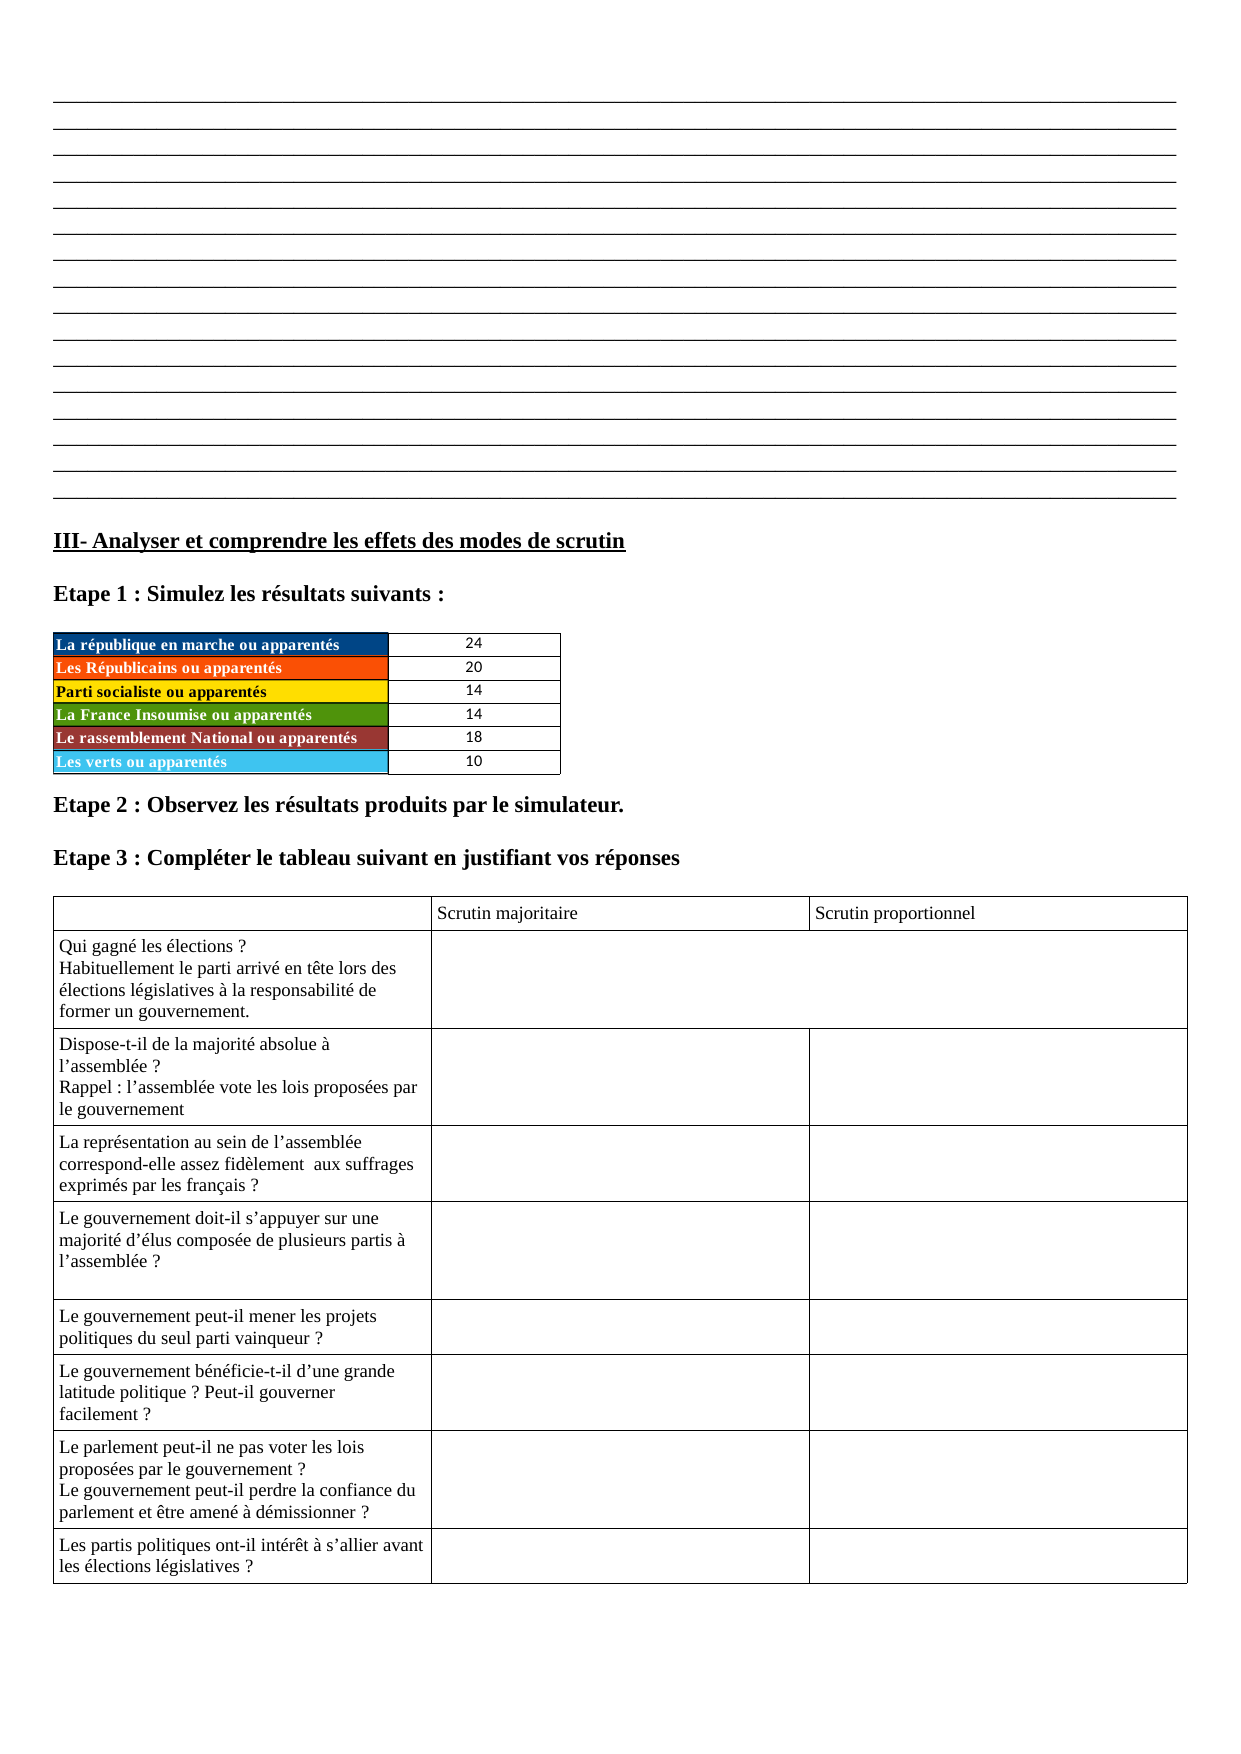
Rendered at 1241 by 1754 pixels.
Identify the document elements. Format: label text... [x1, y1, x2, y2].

table_cell [810, 1529, 1187, 1583]
table_cell [810, 1029, 1187, 1125]
table_cell La représentation au sein de l’assemblée correspond-elle assez fidèlement aux suffrages exprimés par les français ? [54, 1126, 431, 1201]
table_cell Dispose-t-il de la majorité absolue à l’assemblée ? Rappel : l’assemblée vote les lois proposées par le gouvernement [54, 1029, 431, 1125]
text III- Analyser et comprendre les effets des modes de scrutin [53, 527, 1187, 554]
table_cell [432, 931, 1187, 1027]
table_cell [810, 1431, 1187, 1528]
table_cell [432, 1029, 809, 1125]
table_header Scrutin majoritaire [432, 897, 809, 929]
table_cell [432, 1300, 809, 1354]
text Etape 2 : Observez les résultats produits par le simulateur. [53, 791, 1187, 817]
table_cell Le gouvernement doit-il s’appuyer sur une majorité d’élus composée de plusieurs partis à l’assemblée ? [54, 1202, 431, 1299]
table_cell Le gouvernement bénéficie-t-il d’une grande latitude politique ? Peut-il gouverner facilement ? [54, 1355, 431, 1430]
text ________________________________________________________________________________________________________________________________________________________________________________________________________________________________________________________________________________________________________________________________________________________________________________________________________________________________________________________________________________________________________________________________________________________________________________________________________________________________________________________________________________________________________________________________________________________________________________________________________________________________________________________________________________________________________________________________________________________________________________________________________________________________________________________________________________________________________________________________________________________________________________________________________________________________________________________________________________________________________________________________________________________________________________________________________________________________________________________________________________________________________________________________________________________________________________________________________________________________ [53, 79, 1187, 501]
table_cell [810, 1355, 1187, 1430]
table_cell [432, 1126, 809, 1201]
table_header Scrutin proportionnel [810, 897, 1187, 929]
text Etape 3 : Compléter le tableau suivant en justifiant vos réponses [53, 844, 1187, 870]
table_cell [432, 1529, 809, 1583]
table_cell [432, 1202, 809, 1299]
text Etape 1 : Simulez les résultats suivants : [53, 580, 1187, 607]
table_cell [810, 1300, 1187, 1354]
table_cell Qui gagné les élections ? Habituellement le parti arrivé en tête lors des élections législatives à la responsabilité de former un gouvernement. [54, 931, 431, 1027]
table_header [54, 897, 431, 929]
table_cell [432, 1431, 809, 1528]
table_cell [810, 1202, 1187, 1299]
table_cell Les partis politiques ont-il intérêt à s’allier avant les élections législatives ? [54, 1529, 431, 1583]
table_cell Le gouvernement peut-il mener les projets politiques du seul parti vainqueur ? [54, 1300, 431, 1354]
table_cell [432, 1355, 809, 1430]
table_cell Le parlement peut-il ne pas voter les lois proposées par le gouvernement ? Le gouvernement peut-il perdre la confiance du parlement et être amené à démissionner ? [54, 1431, 431, 1528]
table_cell [810, 1126, 1187, 1201]
